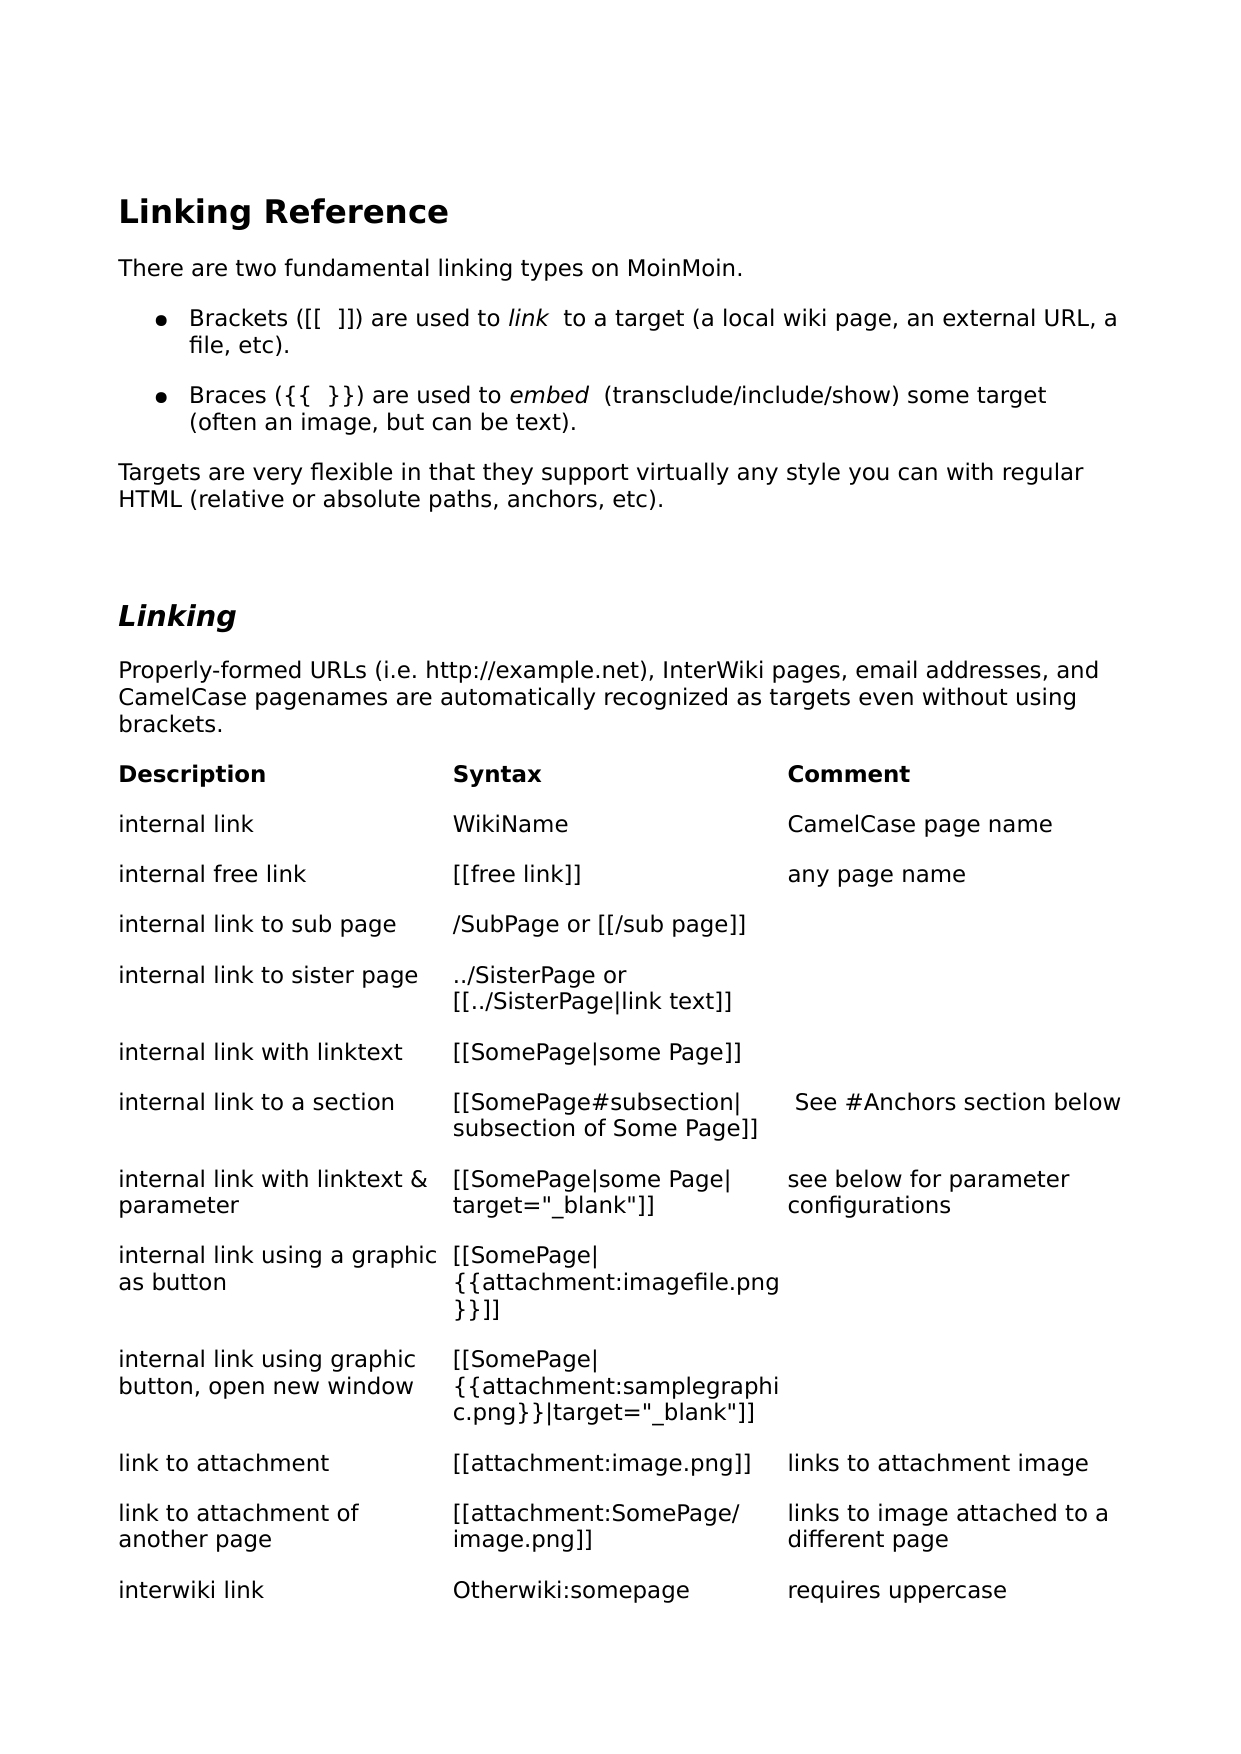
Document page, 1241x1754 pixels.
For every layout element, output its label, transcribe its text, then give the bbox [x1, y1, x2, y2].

table_cell [787, 900, 1122, 950]
table_cell [[attachment:SomePage/image.png]] [453, 1488, 787, 1565]
table_cell ../SisterPage or [[../SisterPage|link text]] [453, 950, 787, 1027]
table_header Comment [787, 749, 1122, 799]
text Properly-formed URLs (i.e. http://example.net), InterWiki pages, email addresses, and CamelCase pagenames are automatically recognized as targets even without using brackets. [118, 657, 1122, 737]
table_cell [[SomePage|{{attachment:imagefile.png}}]] [453, 1231, 787, 1334]
table_cell links to attachment image [787, 1438, 1122, 1488]
table_cell [[free link]] [453, 850, 787, 900]
table_cell internal link using graphic button, open new window [118, 1334, 453, 1438]
table_cell CamelCase page name [787, 799, 1122, 849]
table_cell [[SomePage|some Page|target="_blank"]] [453, 1154, 787, 1231]
table_header Syntax [453, 749, 787, 799]
table_cell [[SomePage|some Page]] [453, 1027, 787, 1077]
table_cell internal link [118, 799, 453, 849]
table_cell internal link with linktext [118, 1027, 453, 1077]
table_cell requires uppercase [787, 1565, 1122, 1615]
table_cell [[attachment:image.png]] [453, 1438, 787, 1488]
table_cell [787, 1334, 1122, 1438]
table_cell internal link to sub page [118, 900, 453, 950]
table_cell Otherwiki:somepage [453, 1565, 787, 1615]
subtitle Linking [118, 600, 1122, 633]
table_cell [787, 1027, 1122, 1077]
table_cell any page name [787, 850, 1122, 900]
table_cell [787, 1231, 1122, 1334]
table_cell [787, 950, 1122, 1027]
list Brackets ([[ ]]) are used to link to a target (a local wiki page, an external URL, a file, etc). [153, 306, 1122, 359]
list Braces ({{ }}) are used to embed (transclude/include/show) some target (often an image, but can be text). [153, 382, 1122, 436]
table_cell link to attachment of another page [118, 1488, 453, 1565]
table_cell See #Anchors section below [787, 1077, 1122, 1154]
table_cell interwiki link [118, 1565, 453, 1615]
text Targets are very flexible in that they support virtually any style you can with regular HTML (relative or absolute paths, anchors, etc). [118, 459, 1122, 513]
table_cell link to attachment [118, 1438, 453, 1488]
table_cell internal free link [118, 850, 453, 900]
table_cell links to image attached to a different page [787, 1488, 1122, 1565]
table_cell see below for parameter configurations [787, 1154, 1122, 1231]
subtitle Linking Reference [118, 193, 1122, 231]
table_header Description [118, 749, 453, 799]
table_cell [[SomePage|{{attachment:samplegraphic.png}}|target="_blank"]] [453, 1334, 787, 1438]
text There are two fundamental linking types on MoinMoin. [118, 255, 1122, 282]
table_cell internal link to a section [118, 1077, 453, 1154]
table_cell internal link to sister page [118, 950, 453, 1027]
table_cell [[SomePage#subsection|subsection of Some Page]] [453, 1077, 787, 1154]
table_cell internal link using a graphic as button [118, 1231, 453, 1334]
table_cell WikiName [453, 799, 787, 849]
table_cell /SubPage or [[/sub page]] [453, 900, 787, 950]
table_cell internal link with linktext & parameter [118, 1154, 453, 1231]
